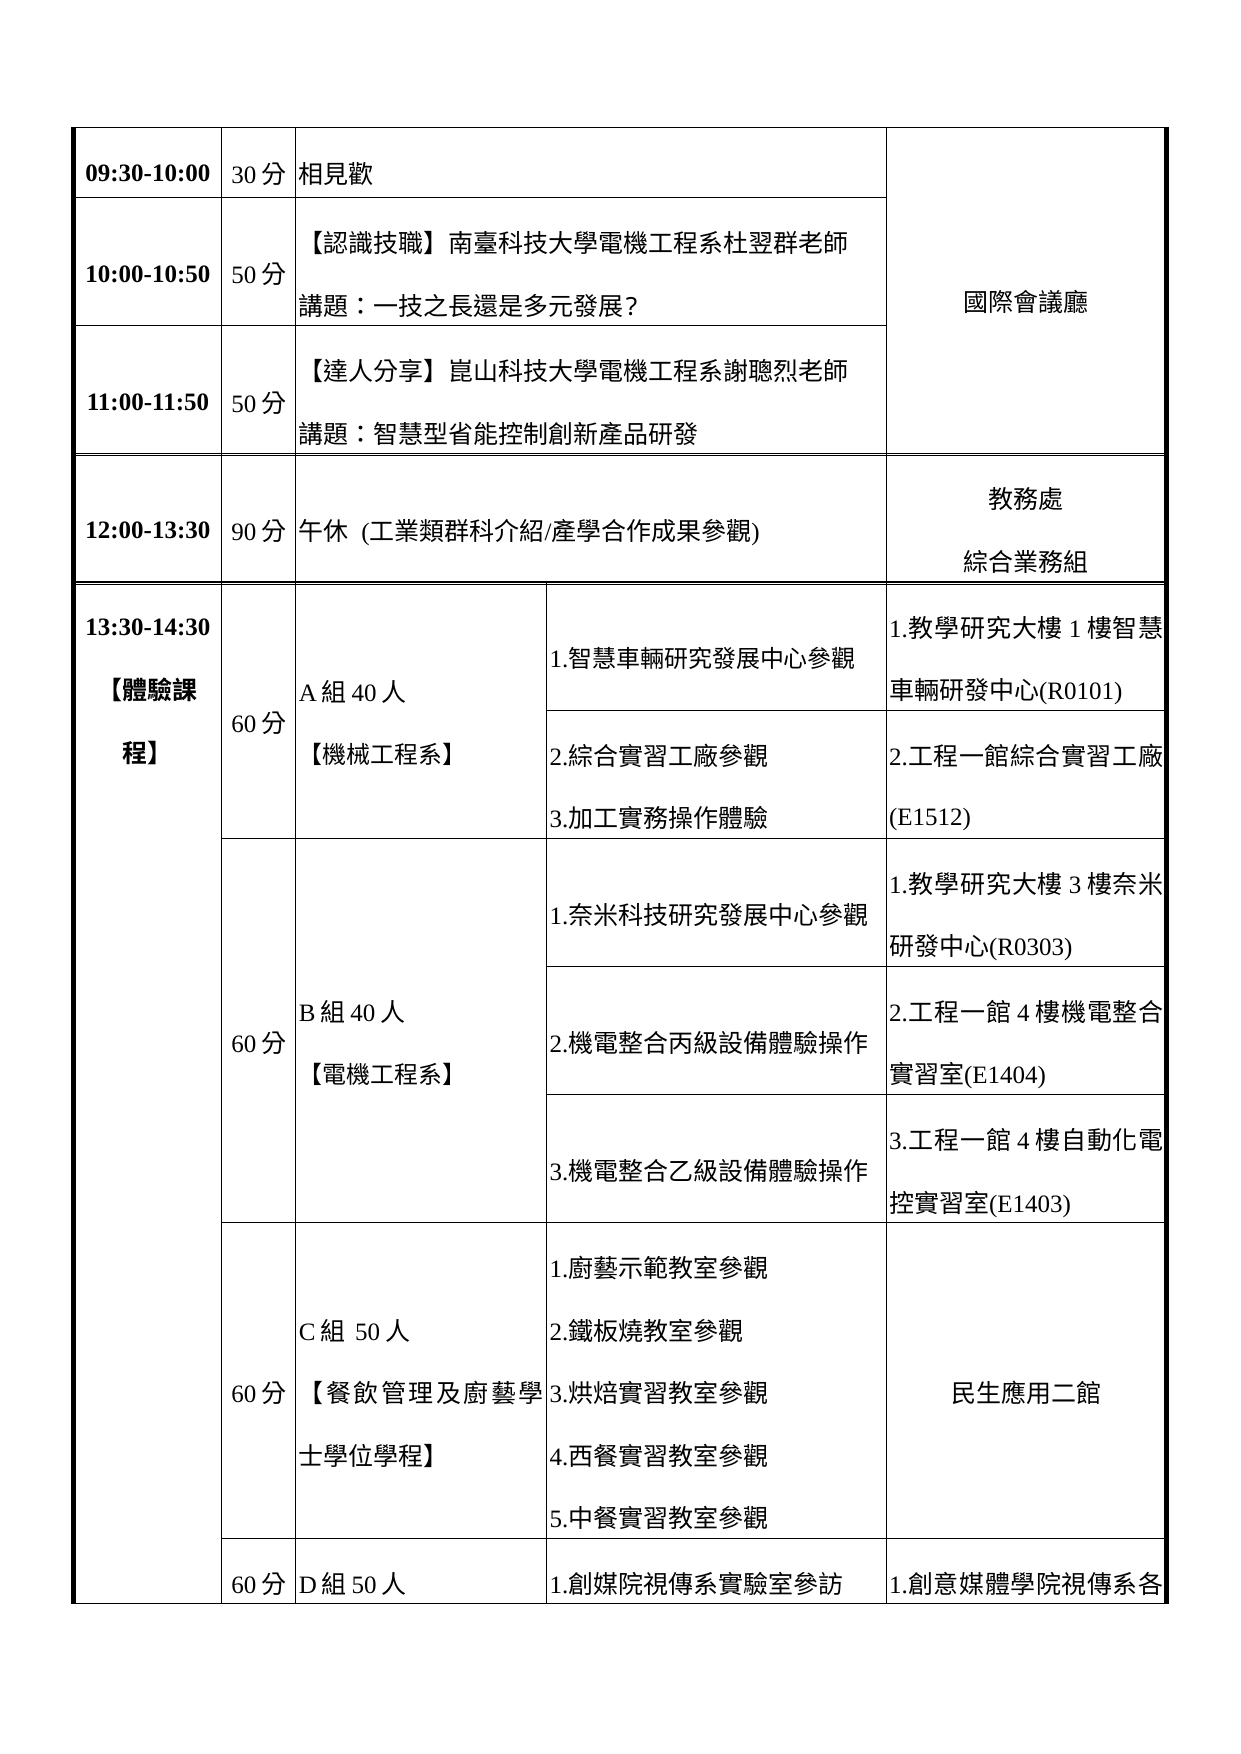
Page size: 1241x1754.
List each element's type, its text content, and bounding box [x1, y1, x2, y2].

table_cell 3.工程一館4樓自動化電控實習室(E1403) [887, 1095, 1164, 1222]
table_cell 1.創意媒體學院視傳系各 [887, 1539, 1164, 1603]
table_cell C組 50人 【餐飲管理及廚藝學士學位學程】 [296, 1223, 546, 1538]
table_cell 60分 [222, 1539, 295, 1603]
table_cell D組50人 [296, 1539, 546, 1603]
table_cell B組40人 【電機工程系】 [296, 839, 546, 1222]
table_cell A組40人 【機械工程系】 [296, 585, 546, 838]
table_cell 2.工程一館綜合實習工廠(E1512) [887, 711, 1164, 838]
table_cell 1.教學研究大樓3樓奈米研發中心(R0303) [887, 839, 1164, 966]
table_cell 1.教學研究大樓1樓智慧車輛研發中心(R0101) [887, 585, 1164, 709]
table_cell 13:30-14:30 【體驗課程】 [76, 585, 221, 1603]
table_cell 2.機電整合丙級設備體驗操作 [547, 967, 886, 1094]
table_cell 50分 [222, 198, 295, 325]
table_cell 12:00-13:30 [76, 456, 221, 581]
table_cell 1.創媒院視傳系實驗室參訪 [547, 1539, 886, 1603]
table_cell 教務處 綜合業務組 [887, 456, 1164, 581]
table_cell 1.智慧車輛研究發展中心參觀 [547, 585, 886, 709]
table_cell 民生應用二館 [887, 1223, 1164, 1538]
table_cell 60分 [222, 585, 295, 838]
table_cell 09:30-10:00 [76, 128, 221, 197]
table_cell 2.綜合實習工廠參觀 3.加工實務操作體驗 [547, 711, 886, 838]
table_cell 11:00-11:50 [76, 326, 221, 453]
table_cell 90分 [222, 456, 295, 581]
table_cell 【達人分享】崑山科技大學電機工程系謝聰烈老師 講題：智慧型省能控制創新產品研發 [296, 326, 886, 453]
table_cell 國際會議廳 [887, 128, 1164, 453]
table_cell 相見歡 [296, 128, 886, 197]
table_cell 【認識技職】南臺科技大學電機工程系杜翌群老師 講題：一技之長還是多元發展? [296, 198, 886, 325]
table_cell 3.機電整合乙級設備體驗操作 [547, 1095, 886, 1222]
table_cell 50分 [222, 326, 295, 453]
table_cell 2.工程一館4樓機電整合實習室(E1404) [887, 967, 1164, 1094]
table_cell 60分 [222, 1223, 295, 1538]
table_cell 60分 [222, 839, 295, 1222]
table_cell 30分 [222, 128, 295, 197]
table_cell 10:00-10:50 [76, 198, 221, 325]
table_cell 1.廚藝示範教室參觀 2.鐵板燒教室參觀 3.烘焙實習教室參觀 4.西餐實習教室參觀 5.中餐實習教室參觀 [547, 1223, 886, 1538]
table_cell 1.奈米科技研究發展中心參觀 [547, 839, 886, 966]
table_cell 午休 (工業類群科介紹/產學合作成果參觀) [296, 456, 886, 581]
